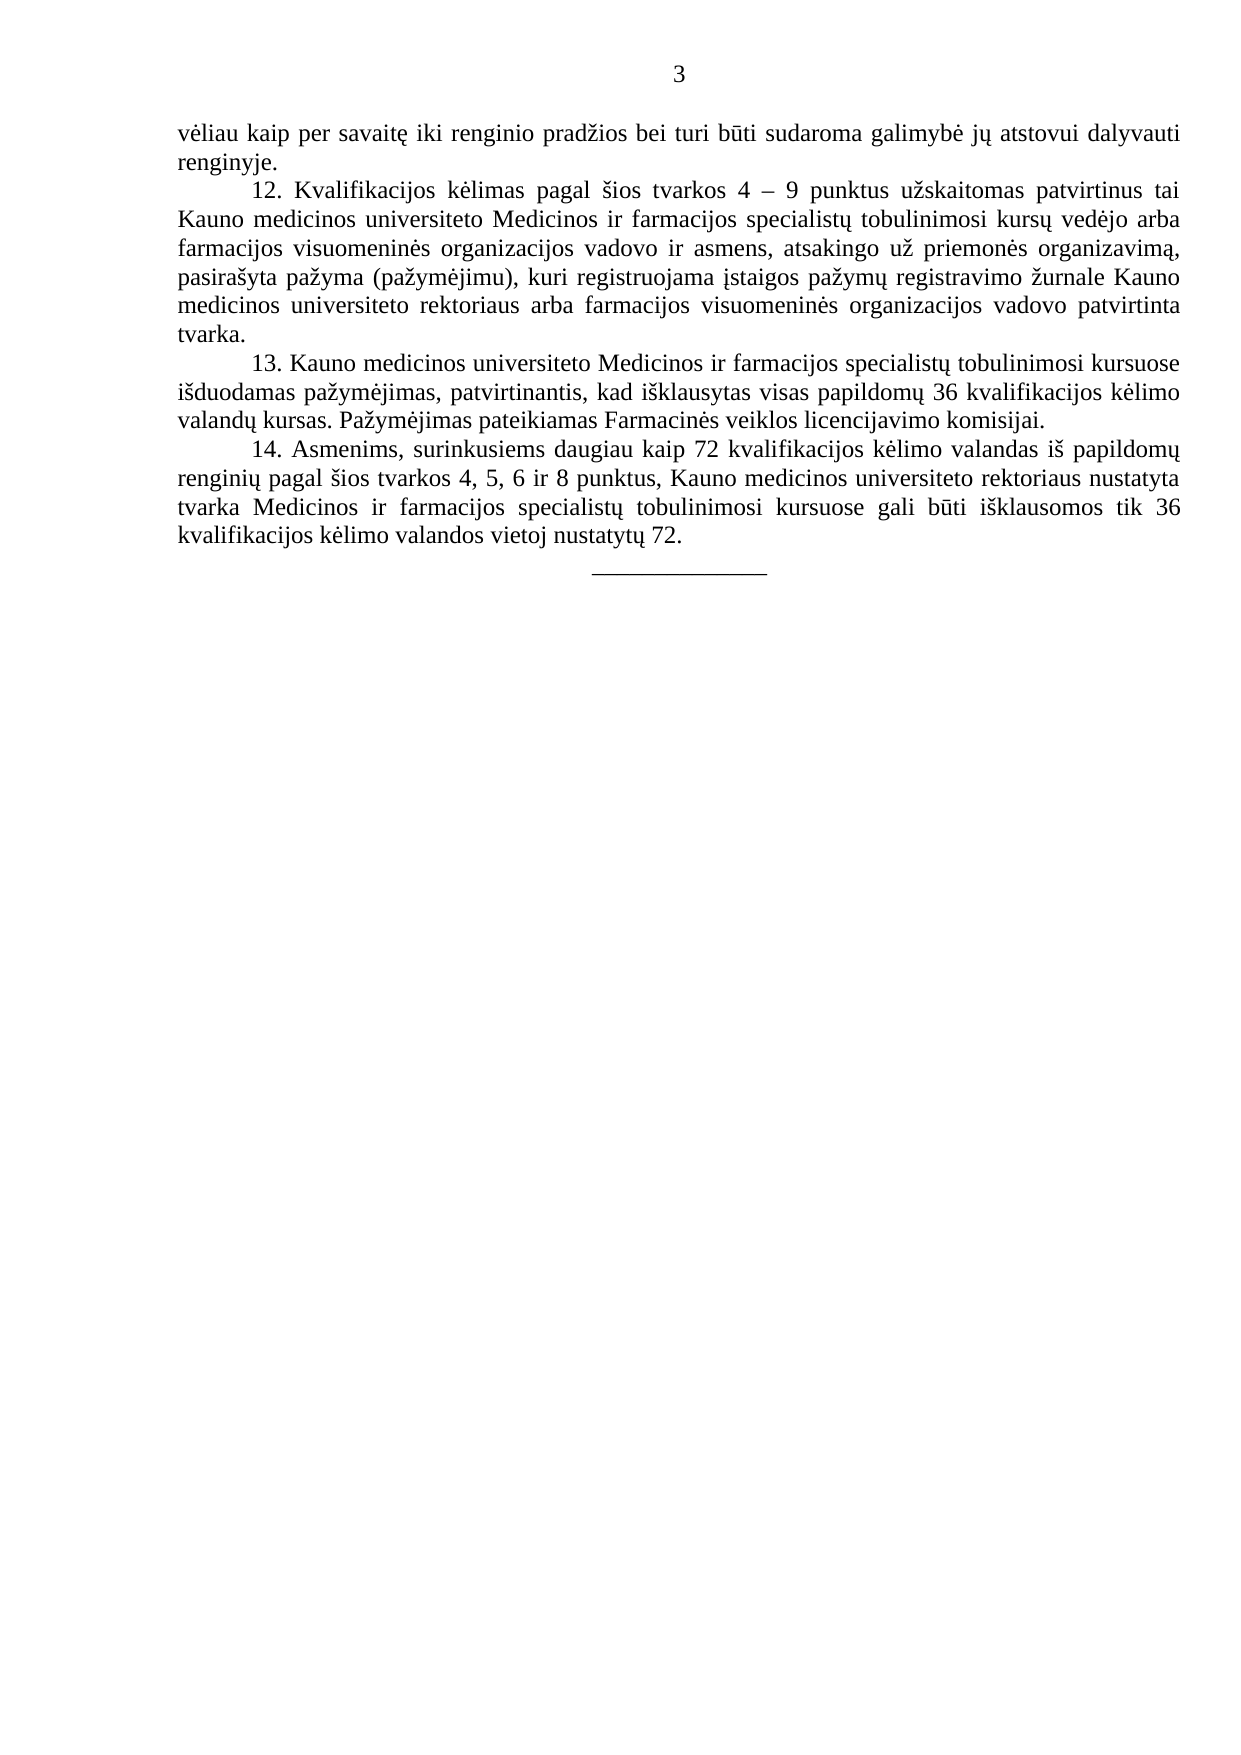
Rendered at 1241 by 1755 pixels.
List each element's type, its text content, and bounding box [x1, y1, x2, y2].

text vėliau kaip per savaitę iki renginio pradžios bei turi būti sudaroma galimybė jų atstovui dalyvauti renginyje. [177, 118, 1181, 176]
text ______________ [177, 549, 1181, 578]
text 13. Kauno medicinos universiteto Medicinos ir farmacijos specialistų tobulinimosi kursuose išduodamas pažymėjimas, patvirtinantis, kad išklausytas visas papildomų 36 kvalifikacijos kėlimo valandų kursas. Pažymėjimas pateikiamas Farmacinės veiklos licencijavimo komisijai. [177, 348, 1181, 434]
text 12. Kvalifikacijos kėlimas pagal šios tvarkos 4 – 9 punktus užskaitomas patvirtinus tai Kauno medicinos universiteto Medicinos ir farmacijos specialistų tobulinimosi kursų vedėjo arba farmacijos visuomeninės organizacijos vadovo ir asmens, atsakingo už priemonės organizavimą, pasirašyta pažyma (pažymėjimu), kuri registruojama įstaigos pažymų registravimo žurnale Kauno medicinos universiteto rektoriaus arba farmacijos visuomeninės organizacijos vadovo patvirtinta tvarka. [177, 176, 1181, 348]
text 14. Asmenims, surinkusiems daugiau kaip 72 kvalifikacijos kėlimo valandas iš papildomų renginių pagal šios tvarkos 4, 5, 6 ir 8 punktus, Kauno medicinos universiteto rektoriaus nustatyta tvarka Medicinos ir farmacijos specialistų tobulinimosi kursuose gali būti išklausomos tik 36 kvalifikacijos kėlimo valandos vietoj nustatytų 72. [177, 434, 1181, 549]
